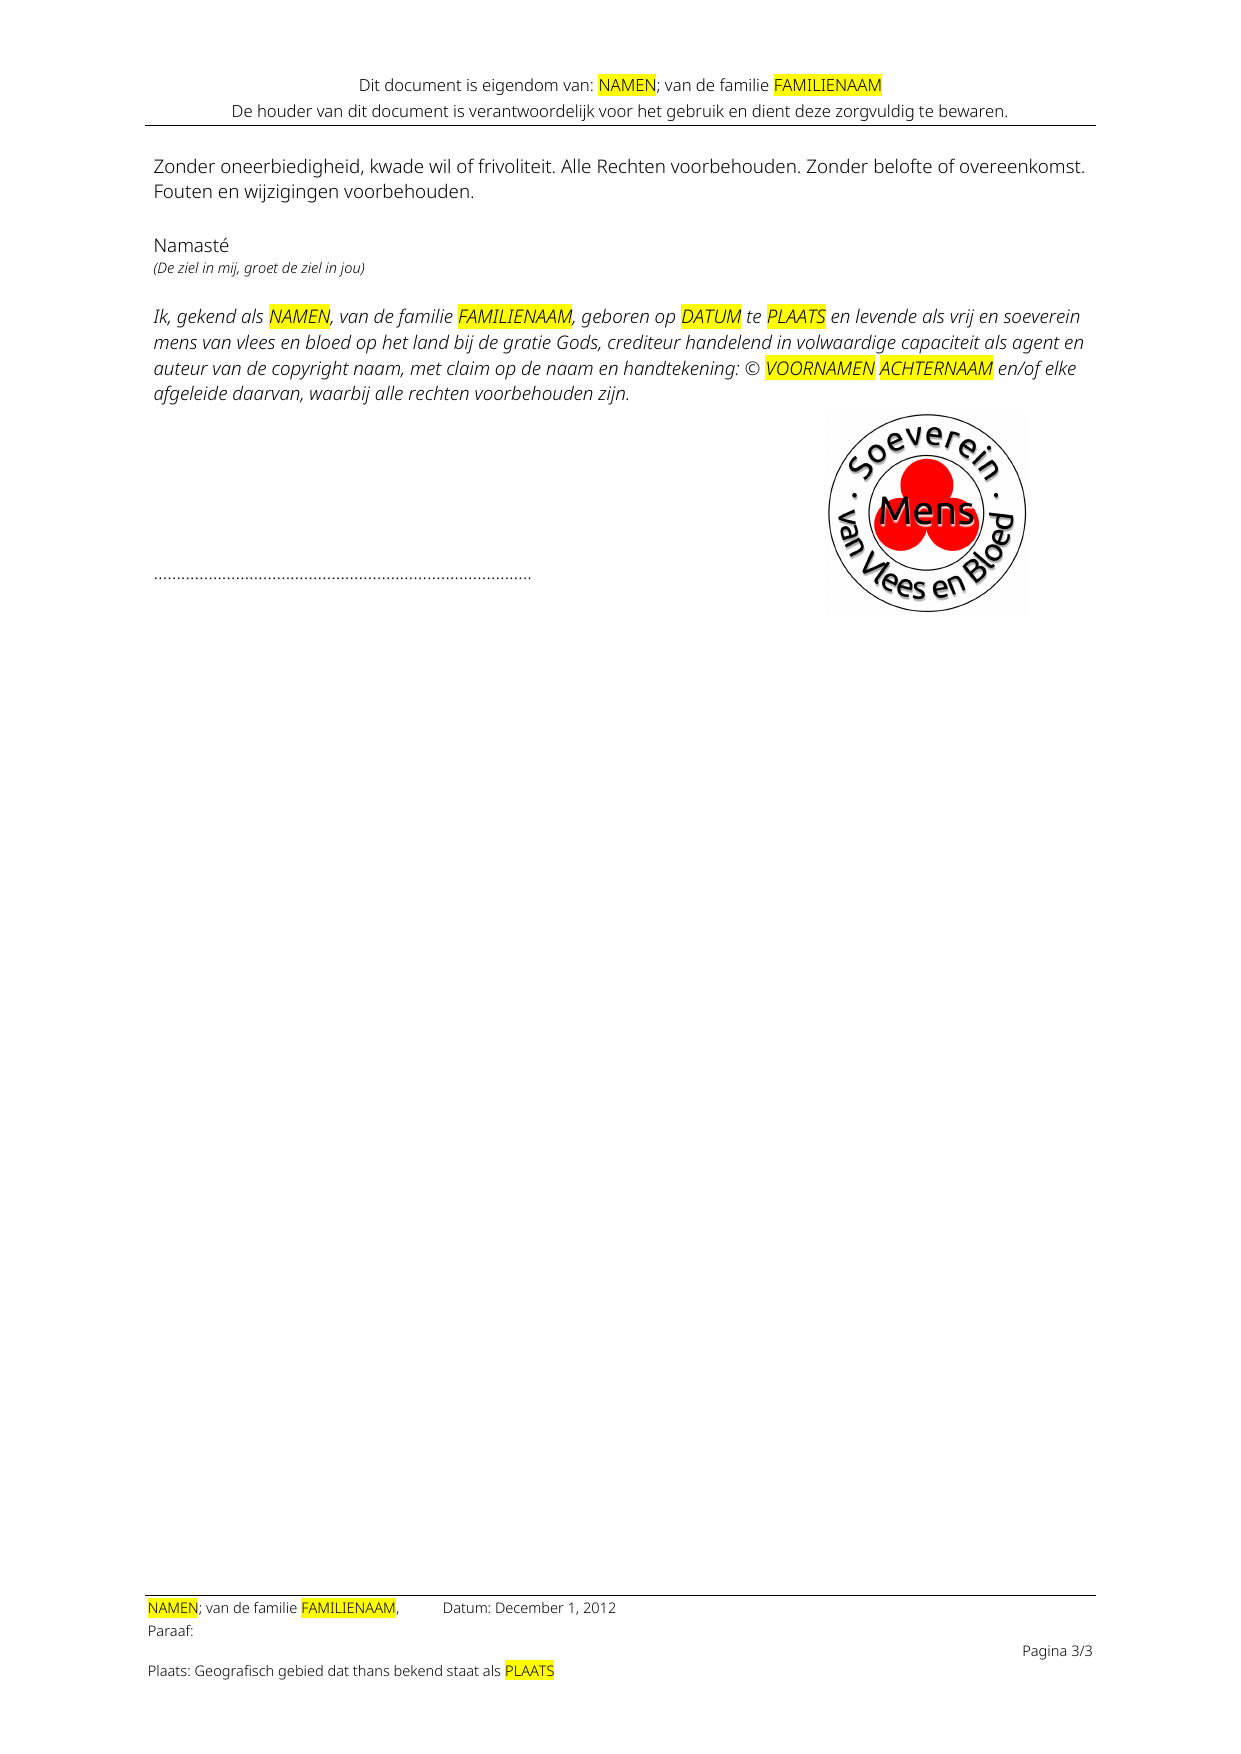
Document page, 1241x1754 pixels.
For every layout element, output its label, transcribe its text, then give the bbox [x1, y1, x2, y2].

table_cell [1029, 413, 1093, 608]
table_cell ……………………………………………………………………….. [148, 413, 825, 608]
picture [825, 412, 1029, 616]
table_cell Zonder oneerbiedigheid, kwade wil of frivoliteit. Alle Rechten voorbehouden. Zonder belofte of overeenkomst. Fouten en wijzigingen voorbehouden. Namasté (De ziel in mij, groet de ziel in jou) Ik, gekend als NAMEN, van de familie FAMILIENAAM, geboren op DATUM te PLAATS en levende als vrij en soeverein mens van vlees en bloed op het land bij de gratie Gods, crediteur handelend in volwaardige capaciteit als agent en auteur van de copyright naam, met claim op de naam en handtekening: © VOORNAMEN ACHTERNAAM en/of elke afgeleide daarvan, waarbij alle rechten voorbehouden zijn. [148, 148, 1093, 412]
